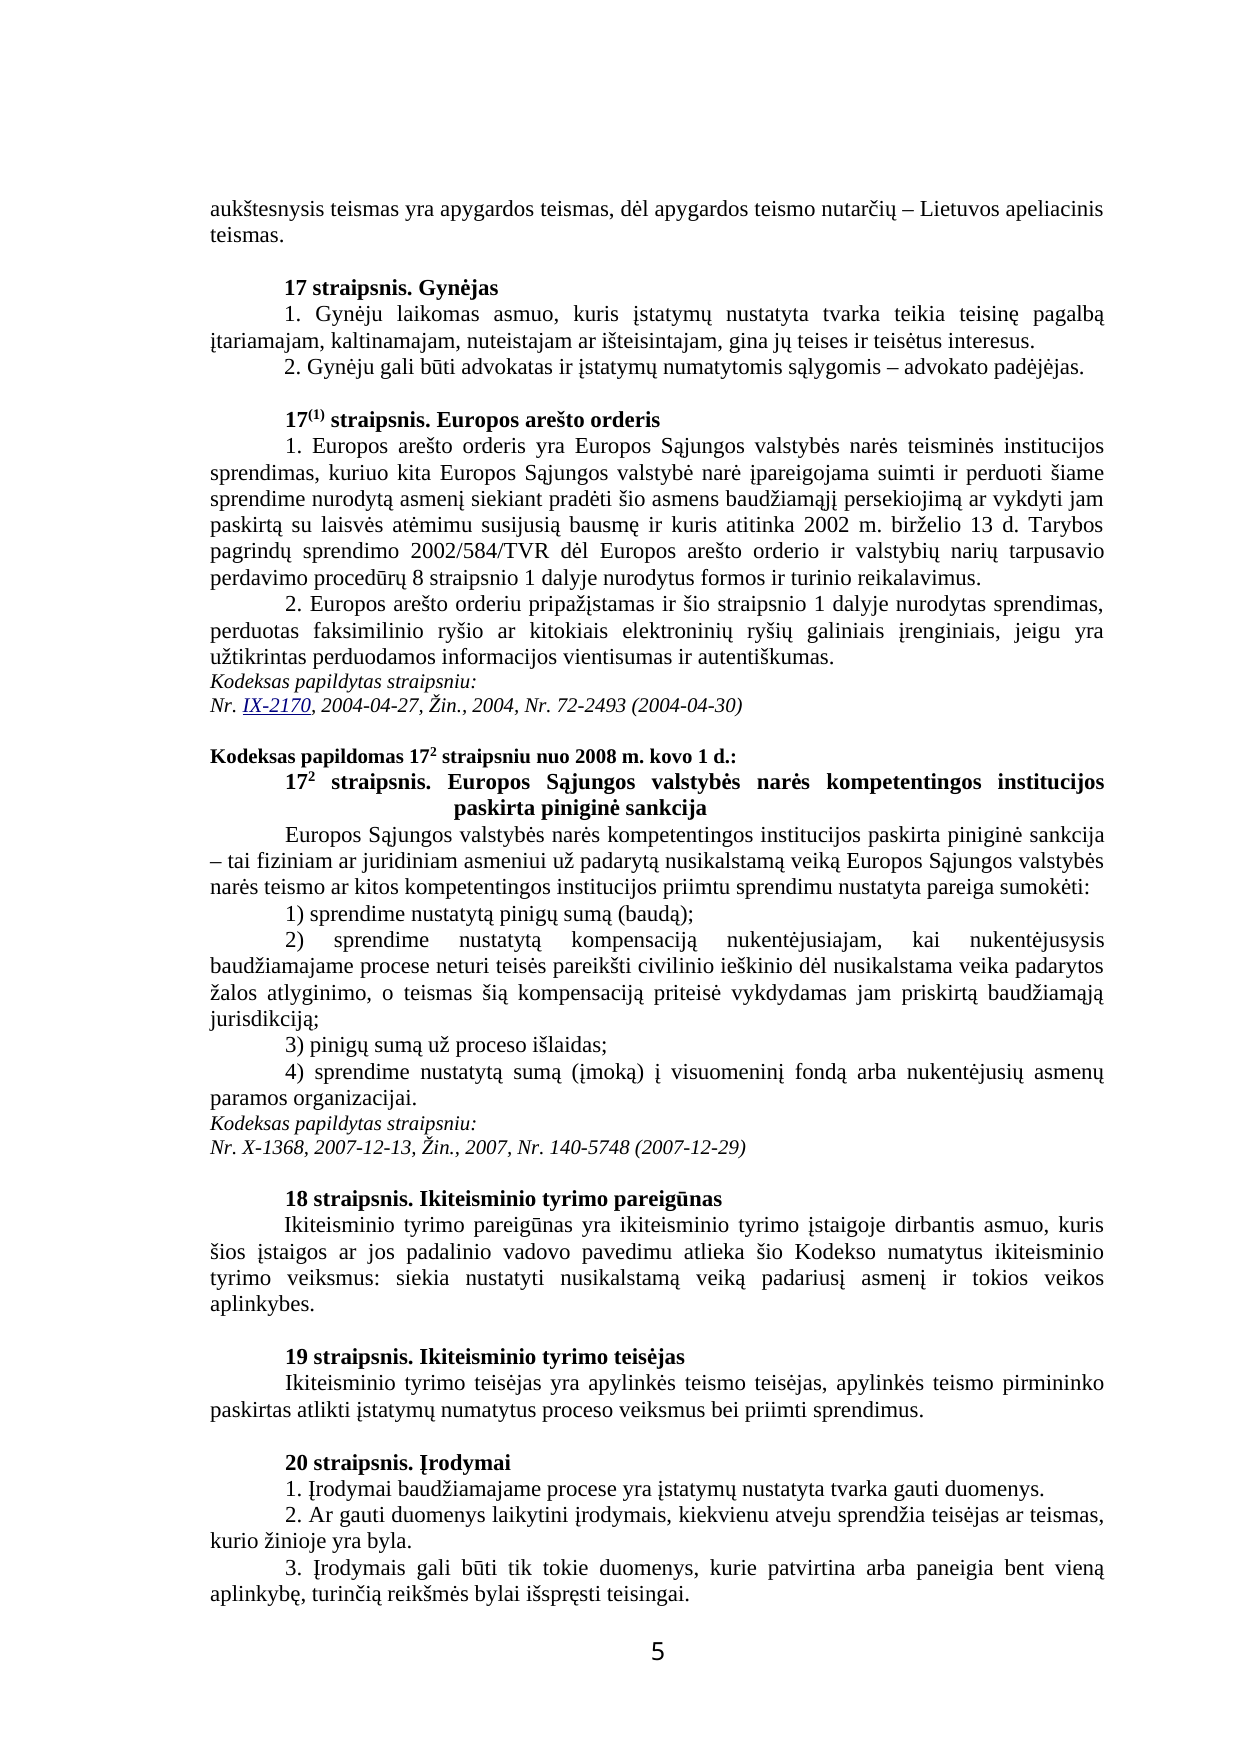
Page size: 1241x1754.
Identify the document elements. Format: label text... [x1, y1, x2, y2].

text 2. Ar gauti duomenys laikytini įrodymais, kiekvienu atveju sprendžia teisėjas ar teismas, kurio žinioje yra byla. [210, 1501, 1106, 1554]
text 1. Įrodymai baudžiamajame procese yra įstatymų nustatyta tvarka gauti duomenys. [210, 1475, 1106, 1501]
text 1. Europos arešto orderis yra Europos Sąjungos valstybės narės teisminės institucijos sprendimas, kuriuo kita Europos Sąjungos valstybė narė įpareigojama suimti ir perduoti šiame sprendime nurodytą asmenį siekiant pradėti šio asmens baudžiamąjį persekiojimą ar vykdyti jam paskirtą su laisvės atėmimu susijusią bausmę ir kuris atitinka 2002 m. birželio 13 d. Tarybos pagrindų sprendimo 2002/584/TVR dėl Europos arešto orderio ir valstybių narių tarpusavio perdavimo procedūrų 8 straipsnio 1 dalyje nurodytus formos ir turinio reikalavimus. [210, 432, 1106, 590]
text Nr. IX-2170, 2004-04-27, Žin., 2004, Nr. 72-2493 (2004-04-30) [210, 693, 1106, 717]
text 172 straipsnis. Europos Sąjungos valstybės narės kompetentingos institucijos paskirta piniginė sankcija [285, 768, 1106, 821]
text 1. Gynėju laikomas asmuo, kuris įstatymų nustatyta tvarka teikia teisinę pagalbą įtariamajam, kaltinamajam, nuteistajam ar išteisintajam, gina jų teises ir teisėtus interesus. [210, 300, 1106, 353]
text Kodeksas papildomas 172 straipsniu nuo 2008 m. kovo 1 d.: [210, 744, 1106, 768]
text 2. Europos arešto orderiu pripažįstamas ir šio straipsnio 1 dalyje nurodytas sprendimas, perduotas faksimilinio ryšio ar kitokiais elektroninių ryšių galiniais įrenginiais, jeigu yra užtikrintas perduodamos informacijos vientisumas ir autentiškumas. [210, 590, 1106, 669]
text Europos Sąjungos valstybės narės kompetentingos institucijos paskirta piniginė sankcija – tai fiziniam ar juridiniam asmeniui už padarytą nusikalstamą veiką Europos Sąjungos valstybės narės teismo ar kitos kompetentingos institucijos priimtu sprendimu nustatyta pareiga sumokėti: [210, 821, 1106, 900]
text Kodeksas papildytas straipsniu: [210, 1111, 1106, 1134]
text 3. Įrodymais gali būti tik tokie duomenys, kurie patvirtina arba paneigia bent vieną aplinkybę, turinčią reikšmės bylai išspręsti teisingai. [210, 1554, 1106, 1607]
text 19 straipsnis. Ikiteisminio tyrimo teisėjas [210, 1343, 1106, 1369]
text 20 straipsnis. Įrodymai [210, 1448, 1106, 1475]
text 4) sprendime nustatytą sumą (įmoką) į visuomeninį fondą arba nukentėjusių asmenų paramos organizacijai. [210, 1058, 1106, 1111]
text 17 straipsnis. Gynėjas [210, 274, 1106, 300]
text 18 straipsnis. Ikiteisminio tyrimo pareigūnas [210, 1185, 1106, 1211]
text 2) sprendime nustatytą kompensaciją nukentėjusiajam, kai nukentėjusysis baudžiamajame procese neturi teisės pareikšti civilinio ieškinio dėl nusikalstama veika padarytos žalos atlyginimo, o teismas šią kompensaciją priteisė vykdydamas jam priskirtą baudžiamąją jurisdikciją; [210, 926, 1106, 1031]
text 1) sprendime nustatytą pinigų sumą (baudą); [210, 900, 1106, 926]
text Ikiteisminio tyrimo pareigūnas yra ikiteisminio tyrimo įstaigoje dirbantis asmuo, kuris šios įstaigos ar jos padalinio vadovo pavedimu atlieka šio Kodekso numatytus ikiteisminio tyrimo veiksmus: siekia nustatyti nusikalstamą veiką padariusį asmenį ir tokios veikos aplinkybes. [210, 1211, 1106, 1317]
text aukštesnysis teismas yra apygardos teismas, dėl apygardos teismo nutarčių – Lietuvos apeliacinis teismas. [210, 195, 1106, 248]
text 17(1) straipsnis. Europos arešto orderis [210, 406, 1106, 432]
text 3) pinigų sumą už proceso išlaidas; [210, 1031, 1106, 1058]
text Nr. X-1368, 2007-12-13, Žin., 2007, Nr. 140-5748 (2007-12-29) [210, 1134, 1106, 1159]
text 2. Gynėju gali būti advokatas ir įstatymų numatytomis sąlygomis – advokato padėjėjas. [210, 353, 1106, 379]
text Ikiteisminio tyrimo teisėjas yra apylinkės teismo teisėjas, apylinkės teismo pirmininko paskirtas atlikti įstatymų numatytus proceso veiksmus bei priimti sprendimus. [210, 1369, 1106, 1422]
text Kodeksas papildytas straipsniu: [210, 669, 1106, 693]
